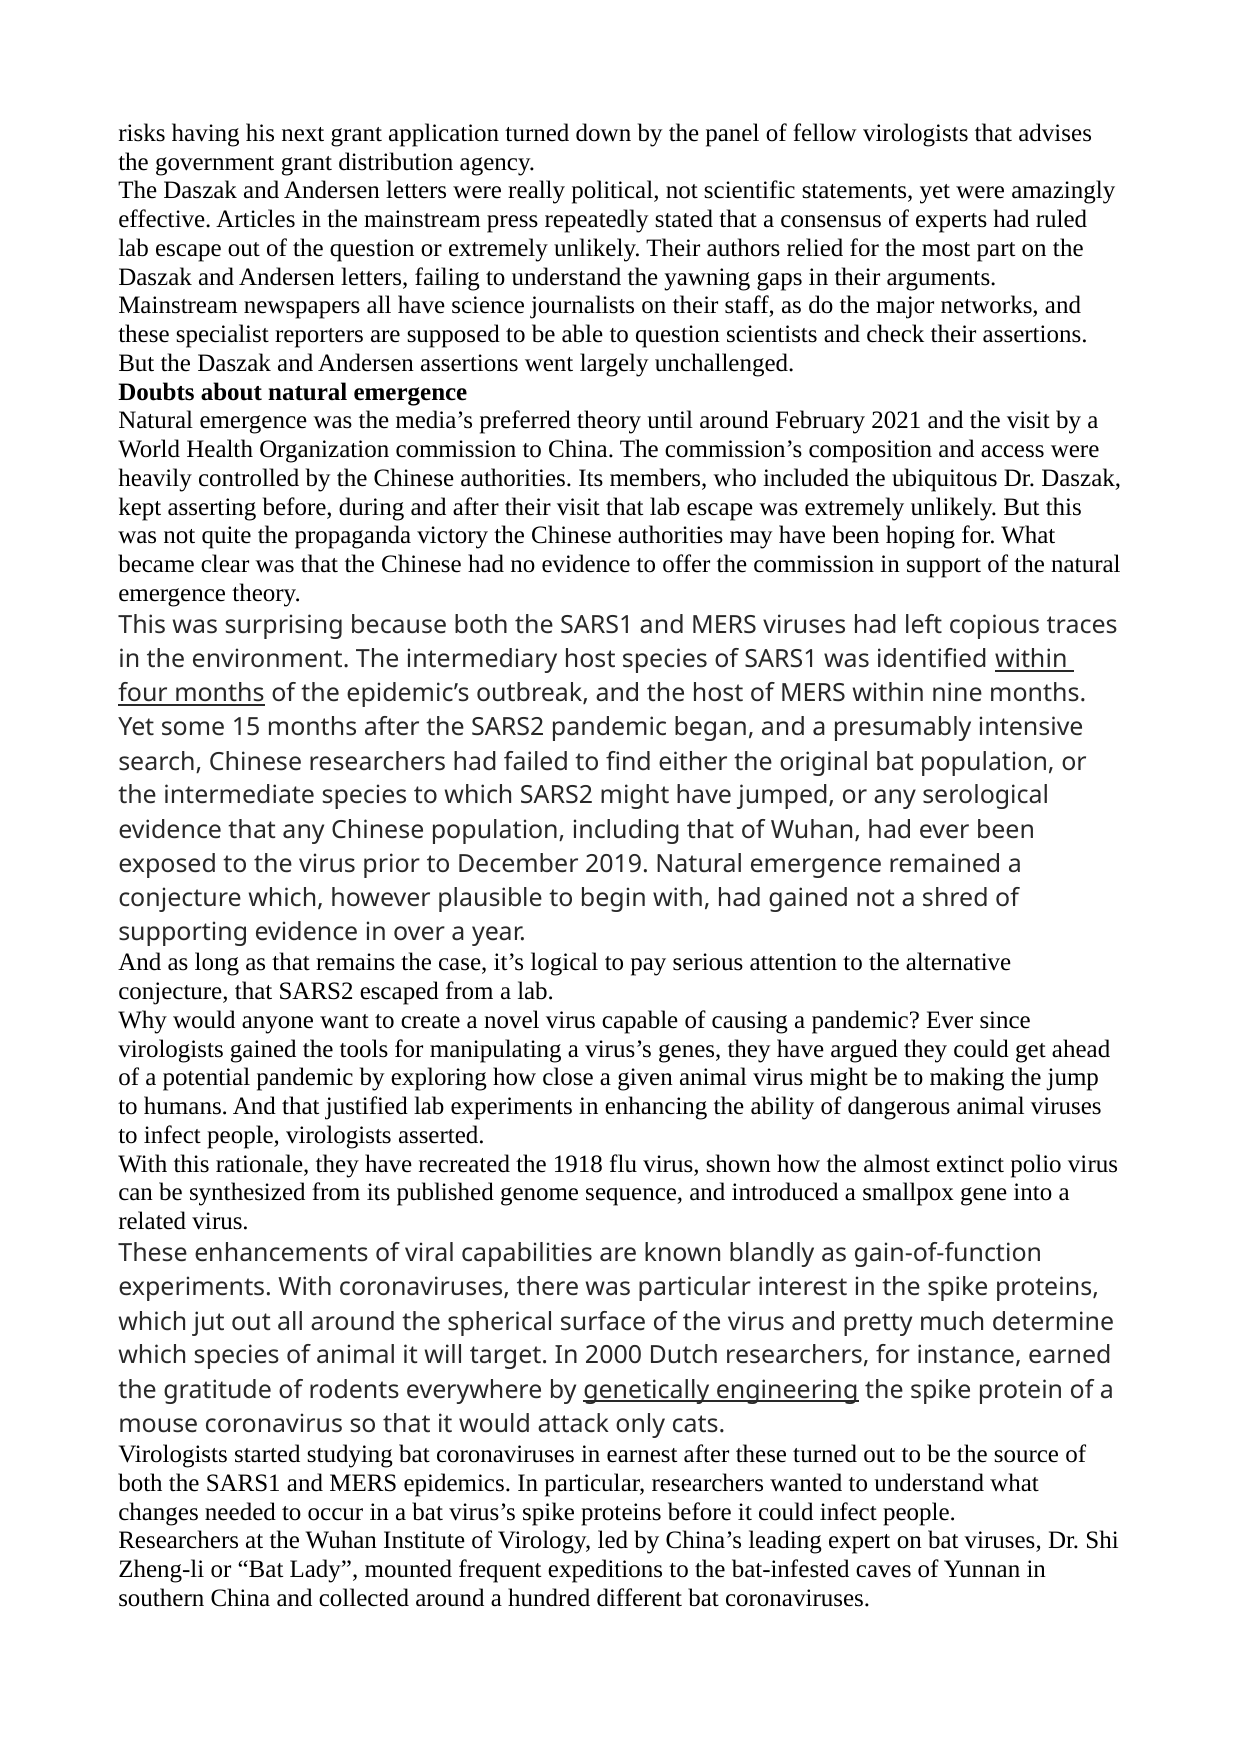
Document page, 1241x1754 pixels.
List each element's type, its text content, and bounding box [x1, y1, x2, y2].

text These enhancements of viral capabilities are known blandly as gain-of-function experiments. With coronaviruses, there was particular interest in the spike proteins, which jut out all around the spherical surface of the virus and pretty much determine which species of animal it will target. In 2000 Dutch researchers, for instance, earned the gratitude of rodents everywhere by genetically engineering the spike protein of a mouse coronavirus so that it would attack only cats. [118, 1235, 1122, 1439]
text Why would anyone want to create a novel virus capable of causing a pandemic? Ever since virologists gained the tools for manipulating a virus’s genes, they have argued they could get ahead of a potential pandemic by exploring how close a given animal virus might be to making the jump to humans. And that justified lab experiments in enhancing the ability of dangerous animal viruses to infect people, virologists asserted. [118, 1005, 1122, 1149]
text The Daszak and Andersen letters were really political, not scientific statements, yet were amazingly effective. Articles in the mainstream press repeatedly stated that a consensus of experts had ruled lab escape out of the question or extremely unlikely. Their authors relied for the most part on the Daszak and Andersen letters, failing to understand the yawning gaps in their arguments. Mainstream newspapers all have science journalists on their staff, as do the major networks, and these specialist reporters are supposed to be able to question scientists and check their assertions. But the Daszak and Andersen assertions went largely unchallenged. [118, 176, 1122, 377]
text This was surprising because both the SARS1 and MERS viruses had left copious traces in the environment. The intermediary host species of SARS1 was identified within four months of the epidemic’s outbreak, and the host of MERS within nine months. Yet some 15 months after the SARS2 pandemic began, and a presumably intensive search, Chinese researchers had failed to find either the original bat population, or the intermediate species to which SARS2 might have jumped, or any serological evidence that any Chinese population, including that of Wuhan, had ever been exposed to the virus prior to December 2019. Natural emergence remained a conjecture which, however plausible to begin with, had gained not a shred of supporting evidence in over a year. [118, 607, 1122, 947]
text And as long as that remains the case, it’s logical to pay serious attention to the alternative conjecture, that SARS2 escaped from a lab. [118, 947, 1122, 1005]
text Virologists started studying bat coronaviruses in earnest after these turned out to be the source of both the SARS1 and MERS epidemics. In particular, researchers wanted to understand what changes needed to occur in a bat virus’s spike proteins before it could infect people. [118, 1439, 1122, 1526]
text Natural emergence was the media’s preferred theory until around February 2021 and the visit by a World Health Organization commission to China. The commission’s composition and access were heavily controlled by the Chinese authorities. Its members, who included the ubiquitous Dr. Daszak, kept asserting before, during and after their visit that lab escape was extremely unlikely. But this was not quite the propaganda victory the Chinese authorities may have been hoping for. What became clear was that the Chinese had no evidence to offer the commission in support of the natural emergence theory. [118, 406, 1122, 607]
text risks having his next grant application turned down by the panel of fellow virologists that advises the government grant distribution agency. [118, 118, 1122, 176]
text Researchers at the Wuhan Institute of Virology, led by China’s leading expert on bat viruses, Dr. Shi Zheng-li or “Bat Lady”, mounted frequent expeditions to the bat-infested caves of Yunnan in southern China and collected around a hundred different bat coronaviruses. [118, 1526, 1122, 1612]
text Doubts about natural emergence [118, 377, 1122, 406]
text With this rationale, they have recreated the 1918 flu virus, shown how the almost extinct polio virus can be synthesized from its published genome sequence, and introduced a smallpox gene into a related virus. [118, 1149, 1122, 1235]
